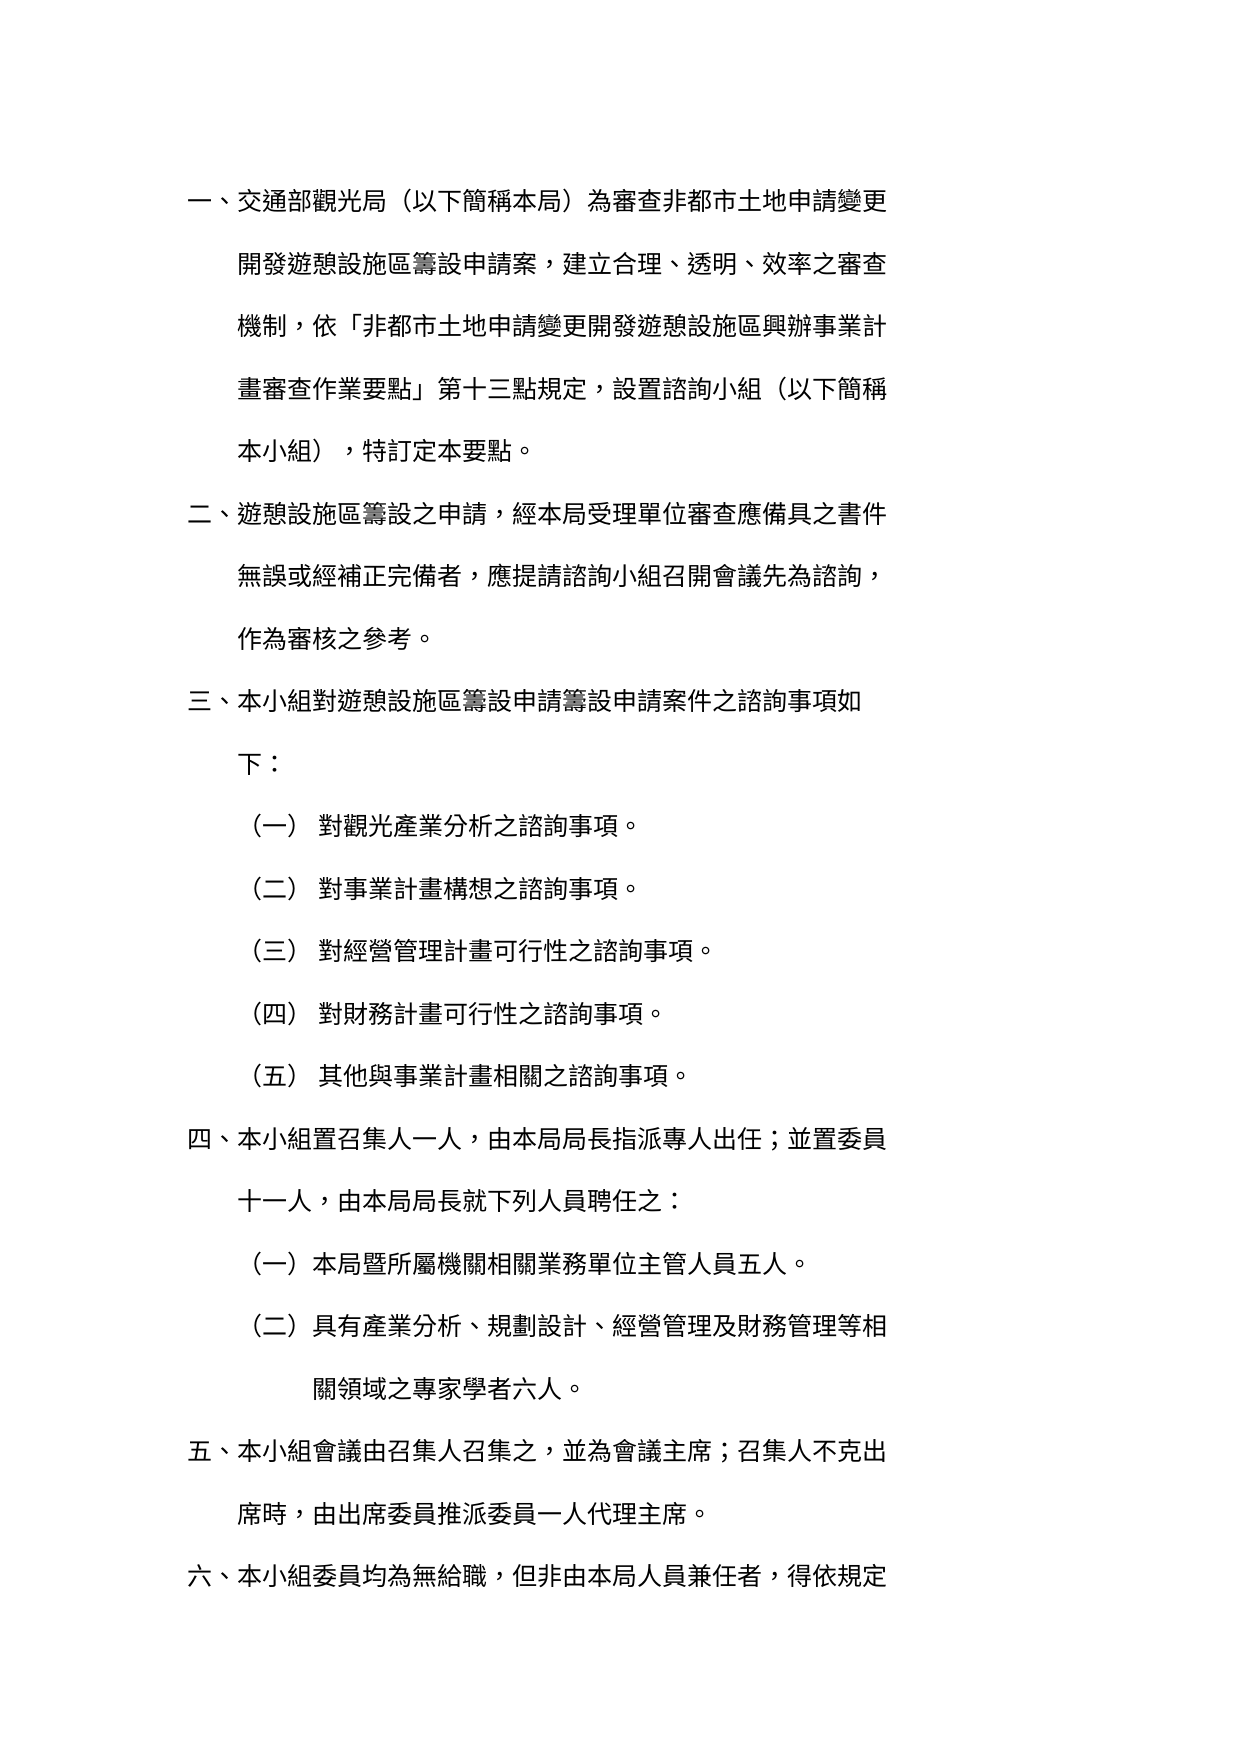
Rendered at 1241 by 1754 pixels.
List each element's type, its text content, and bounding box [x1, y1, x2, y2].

text 六、本小組委員均為無給職，但非由本局人員兼任者，得依規定 [187, 1533, 1053, 1596]
text 三、本小組對遊憩設施區籌設申請籌設申請案件之諮詢事項如 下： （一） 對觀光產業分析之諮詢事項。 （二） 對事業計畫構想之諮詢事項。 （三） 對經營管理計畫可行性之諮詢事項。 （四） 對財務計畫可行性之諮詢事項。 （五） 其他與事業計畫相關之諮詢事項。 [187, 658, 1053, 1096]
text 一、交通部觀光局（以下簡稱本局）為審查非都市土地申請變更 開發遊憩設施區籌設申請案，建立合理、透明、效率之審查 機制，依「非都市土地申請變更開發遊憩設施區興辦事業計 畫審查作業要點」第十三點規定，設置諮詢小組（以下簡稱 本小組），特訂定本要點。 [187, 158, 1053, 471]
text 五、本小組會議由召集人召集之，並為會議主席；召集人不克出 席時，由出席委員推派委員一人代理主席。 [187, 1408, 1053, 1533]
text 二、遊憩設施區籌設之申請，經本局受理單位審查應備具之書件 無誤或經補正完備者，應提請諮詢小組召開會議先為諮詢， 作為審核之參考。 [187, 471, 1053, 658]
text 四、本小組置召集人一人，由本局局長指派專人出任；並置委員 十一人，由本局局長就下列人員聘任之： （一）本局暨所屬機關相關業務單位主管人員五人。 （二）具有產業分析、規劃設計、經營管理及財務管理等相 關領域之專家學者六人。 [187, 1096, 1053, 1408]
